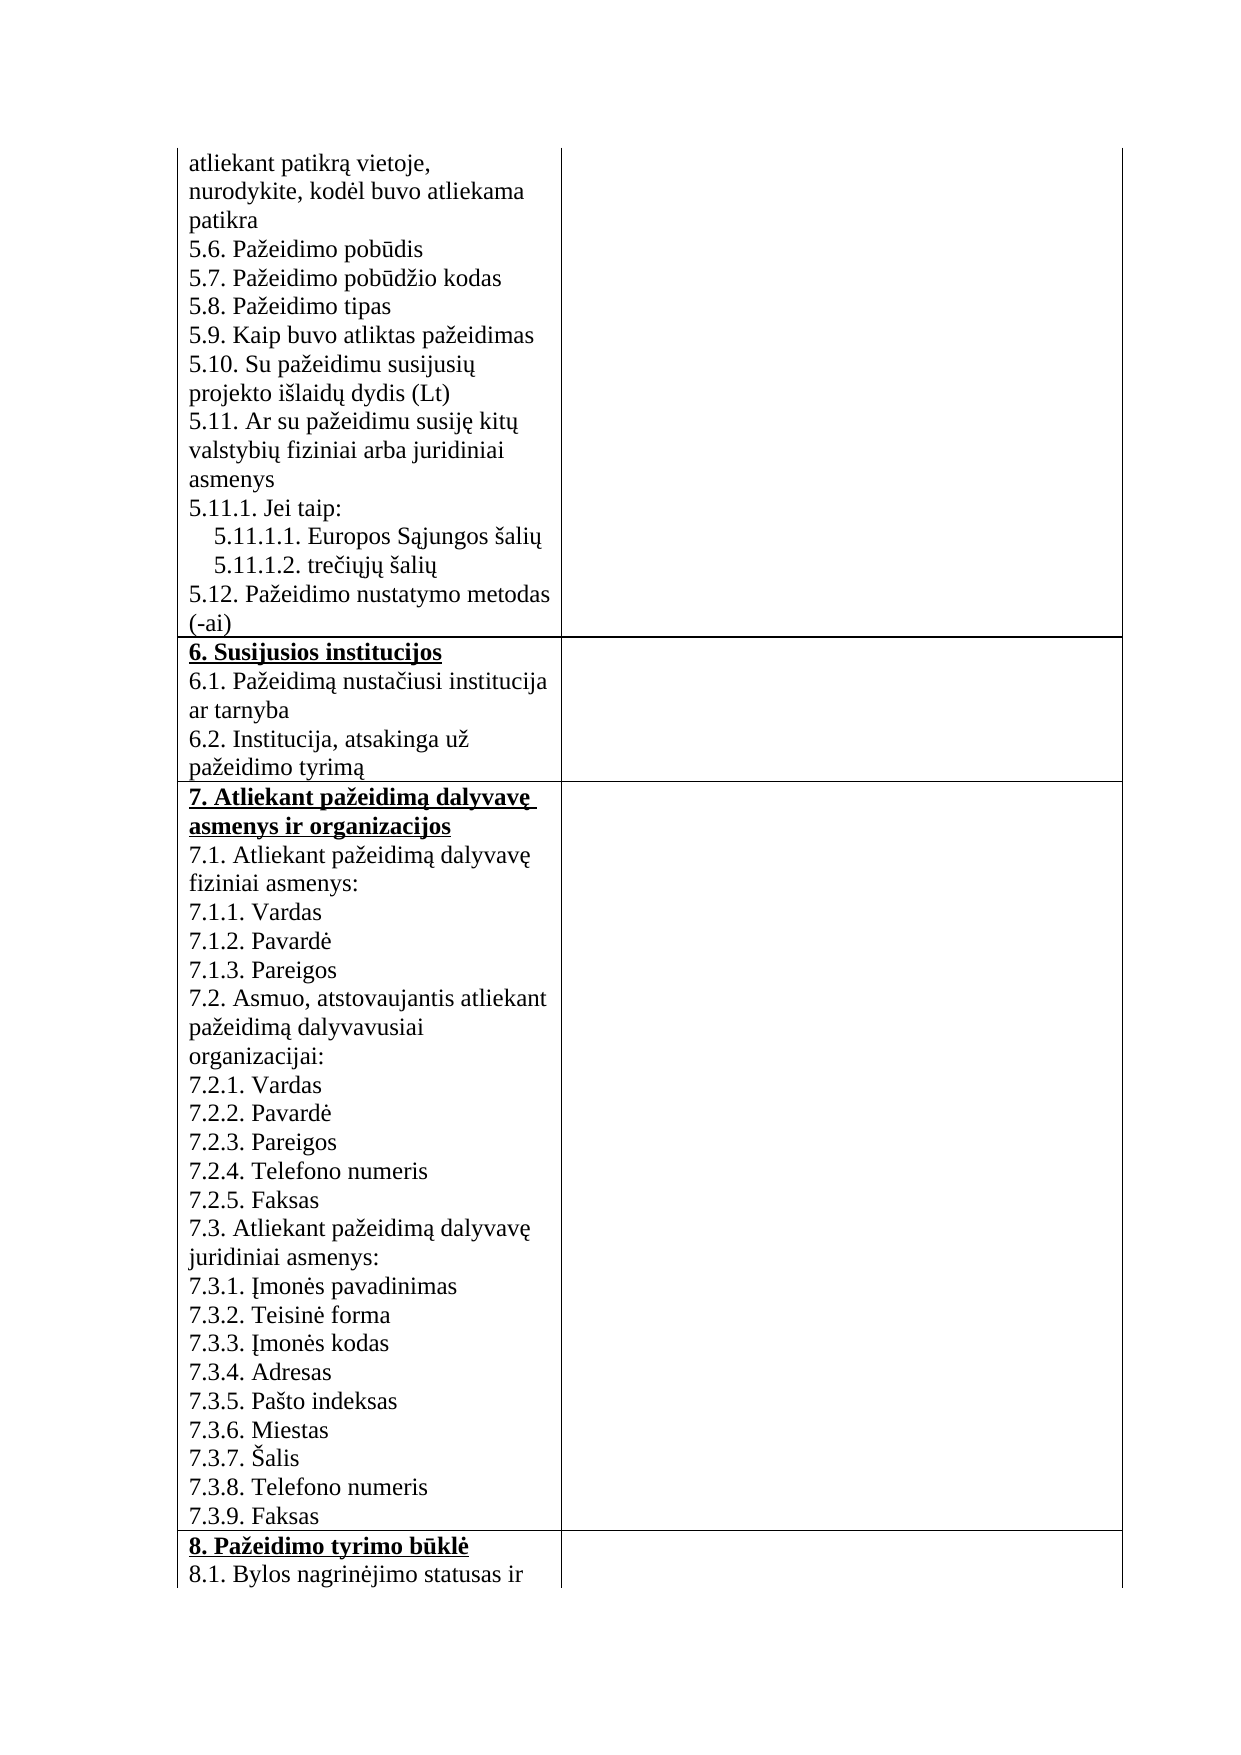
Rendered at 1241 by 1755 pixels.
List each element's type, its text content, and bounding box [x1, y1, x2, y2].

table_cell 7.2.4. Telefono numeris [178, 1156, 561, 1185]
table_cell [562, 955, 1122, 983]
table_cell 5.7. Pažeidimo pobūdžio kodas [178, 263, 561, 291]
table_cell [562, 1070, 1122, 1098]
table_cell [562, 579, 1122, 636]
table_cell 6.2. Institucija, atsakinga už pažeidimo tyrimą [178, 724, 561, 781]
table_cell [562, 493, 1122, 521]
table_cell [562, 1357, 1122, 1386]
table_cell [562, 1099, 1122, 1127]
table_cell [562, 521, 1122, 550]
table_cell [562, 263, 1122, 291]
table_cell 7.1.1. Vardas [178, 897, 561, 926]
table_cell 7.2.2. Pavardė [178, 1099, 561, 1127]
table_cell [562, 1386, 1122, 1415]
table_cell 7.1.2. Pavardė [178, 926, 561, 955]
table_cell [562, 1214, 1122, 1271]
table_cell 7.3.4. Adresas [178, 1357, 561, 1386]
table_cell 7.2.5. Faksas [178, 1185, 561, 1213]
table_cell [562, 840, 1122, 897]
table_cell 5.12. Pažeidimo nustatymo metodas (-ai) [178, 579, 561, 636]
table_cell 5.11.1. Jei taip: [178, 493, 561, 521]
table_cell [562, 1444, 1122, 1472]
table_cell [562, 1329, 1122, 1357]
table_cell [562, 984, 1122, 1070]
table_cell [562, 1300, 1122, 1328]
table_cell [562, 349, 1122, 406]
table_cell [562, 1531, 1122, 1559]
table_cell 7.3.8. Telefono numeris [178, 1472, 561, 1501]
table_cell [562, 1472, 1122, 1501]
table_cell 7. Atliekant pažeidimą dalyvavę asmenys ir organizacijos [178, 782, 561, 840]
table_cell 7.3.2. Teisinė forma [178, 1300, 561, 1328]
table_cell [562, 320, 1122, 349]
table_cell [562, 724, 1122, 781]
table_cell [562, 1156, 1122, 1185]
table_cell [562, 550, 1122, 579]
table_cell [562, 1560, 1122, 1588]
table_cell 5.11. Ar su pažeidimu susiję kitų valstybių fiziniai arba juridiniai asmenys [178, 406, 561, 493]
table_cell atliekant patikrą vietoje, nurodykite, kodėl buvo atliekama patikra [178, 148, 561, 234]
table_cell [562, 926, 1122, 955]
table_cell 7.3.3. Įmonės kodas [178, 1329, 561, 1357]
table_cell [562, 291, 1122, 320]
table_cell 7.3. Atliekant pažeidimą dalyvavę juridiniai asmenys: [178, 1214, 561, 1271]
table_cell [562, 1185, 1122, 1213]
table_cell 8. Pažeidimo tyrimo būklė [178, 1531, 561, 1559]
table_cell [562, 148, 1122, 234]
table_cell [562, 782, 1122, 840]
table_cell [562, 234, 1122, 263]
table_cell 7.3.9. Faksas [178, 1501, 561, 1530]
table_cell 7.2. Asmuo, atstovaujantis atliekant pažeidimą dalyvavusiai organizacijai: [178, 984, 561, 1070]
table_cell 6. Susijusios institucijos [178, 638, 561, 666]
table_cell 5.11.1.1. Europos Sąjungos šalių [178, 521, 561, 550]
table_cell 7.3.7. Šalis [178, 1444, 561, 1472]
table_cell 6.1. Pažeidimą nustačiusi institucija ar tarnyba [178, 666, 561, 724]
table_cell [562, 1271, 1122, 1300]
table_cell 5.11.1.2. trečiųjų šalių [178, 550, 561, 579]
table_cell 5.9. Kaip buvo atliktas pažeidimas [178, 320, 561, 349]
table_cell [562, 666, 1122, 724]
table_cell 7.2.3. Pareigos [178, 1127, 561, 1156]
table_cell 7.1. Atliekant pažeidimą dalyvavę fiziniai asmenys: [178, 840, 561, 897]
table_cell 5.10. Su pažeidimu susijusių projekto išlaidų dydis (Lt) [178, 349, 561, 406]
table_cell [562, 897, 1122, 926]
table_cell [562, 1127, 1122, 1156]
table_cell 7.1.3. Pareigos [178, 955, 561, 983]
table_cell 5.8. Pažeidimo tipas [178, 291, 561, 320]
table_cell 7.2.1. Vardas [178, 1070, 561, 1098]
table_cell 7.3.1. Įmonės pavadinimas [178, 1271, 561, 1300]
table_cell 5.6. Pažeidimo pobūdis [178, 234, 561, 263]
table_cell [562, 638, 1122, 666]
table_cell 8.1. Bylos nagrinėjimo statusas ir [178, 1560, 561, 1588]
table_cell 7.3.6. Miestas [178, 1415, 561, 1443]
table_cell 7.3.5. Pašto indeksas [178, 1386, 561, 1415]
table_cell [562, 406, 1122, 493]
table_cell [562, 1501, 1122, 1530]
table_cell [562, 1415, 1122, 1443]
